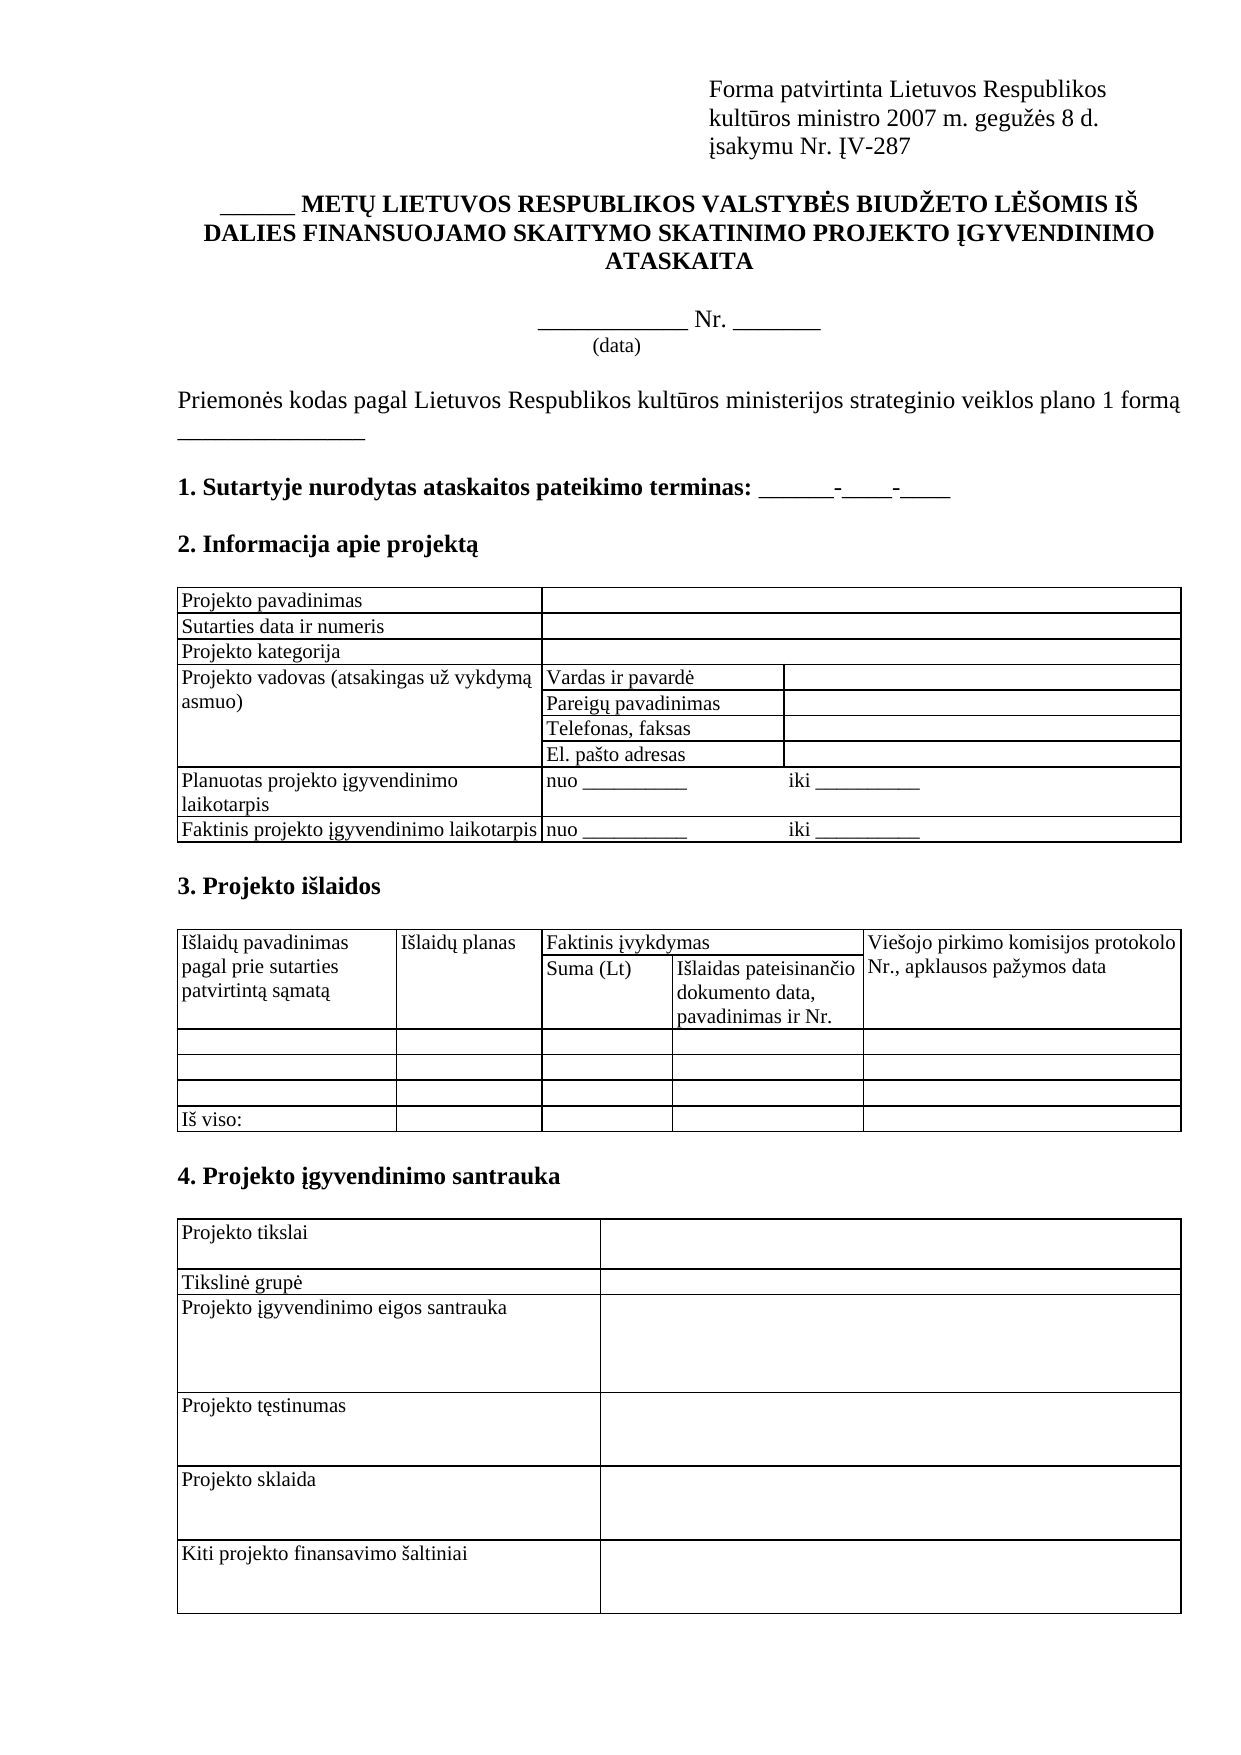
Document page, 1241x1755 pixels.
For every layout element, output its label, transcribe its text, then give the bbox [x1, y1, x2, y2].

table_cell [397, 1081, 401, 1105]
text Priemonės kodas pagal Lietuvos Respublikos kultūros ministerijos strateginio veiklos plano 1 formą _______________ [177, 385, 1181, 443]
table_cell nuo __________ [543, 768, 784, 816]
table_cell [668, 1055, 672, 1079]
text (data) [177, 333, 1181, 357]
table_cell [392, 1030, 396, 1054]
table_cell [397, 1030, 401, 1054]
text 3. Projekto išlaidos [177, 871, 1181, 900]
text 4. Projekto įgyvendinimo santrauka [177, 1161, 1181, 1189]
table_cell [601, 1393, 1180, 1465]
table_header Viešojo pirkimo komisijos protokolo Nr., apklausos pažymos data [864, 930, 1180, 1028]
table_cell [859, 1107, 863, 1131]
table_cell Projekto vadovas (atsakingas už vykdymą asmuo) [178, 665, 541, 766]
table_cell Suma (Lt) [543, 956, 672, 1028]
text 1. Sutartyje nurodytas ataskaitos pateikimo terminas: ______-____-____ [177, 472, 1181, 500]
table_cell [392, 1081, 396, 1105]
table_cell [673, 1055, 677, 1079]
table_cell [601, 1541, 1180, 1613]
table_header Išlaidų pavadinimas pagal prie sutarties patvirtintą sąmatą [178, 930, 396, 1028]
table_cell [397, 1055, 401, 1079]
text Forma patvirtinta Lietuvos Respublikos [709, 74, 1181, 103]
table_cell [859, 1081, 863, 1105]
table_cell [668, 1107, 672, 1131]
table_cell [859, 1030, 863, 1054]
table_cell [859, 1055, 863, 1079]
table_cell [601, 1467, 1180, 1539]
table_cell [601, 1295, 1180, 1391]
text ____________ Nr. _______ [177, 304, 1181, 333]
table_cell [668, 1081, 672, 1105]
table_cell [673, 1081, 677, 1105]
text kultūros ministro 2007 m. gegužės 8 d. [177, 103, 1181, 131]
text ______ METŲ LIETUVOS RESPUBLIKOS VALSTYBĖS BIUDŽETO LĖŠOMIS IŠ DALIES FINANSUOJAMO SKAITYMO SKATINIMO PROJEKTO ĮGYVENDINIMO ATASKAITA [177, 189, 1181, 275]
table_header [601, 1220, 1180, 1268]
text įsakymu Nr. ĮV-287 [177, 131, 1181, 160]
table_cell [673, 1107, 677, 1131]
table_cell [397, 1107, 401, 1131]
text 2. Informacija apie projektą [177, 529, 1181, 558]
table_cell [673, 1030, 677, 1054]
table_header Išlaidų planas [397, 930, 541, 1028]
table_cell [668, 1030, 672, 1054]
table_cell [392, 1055, 396, 1079]
table_cell iki __________ [784, 768, 1180, 816]
